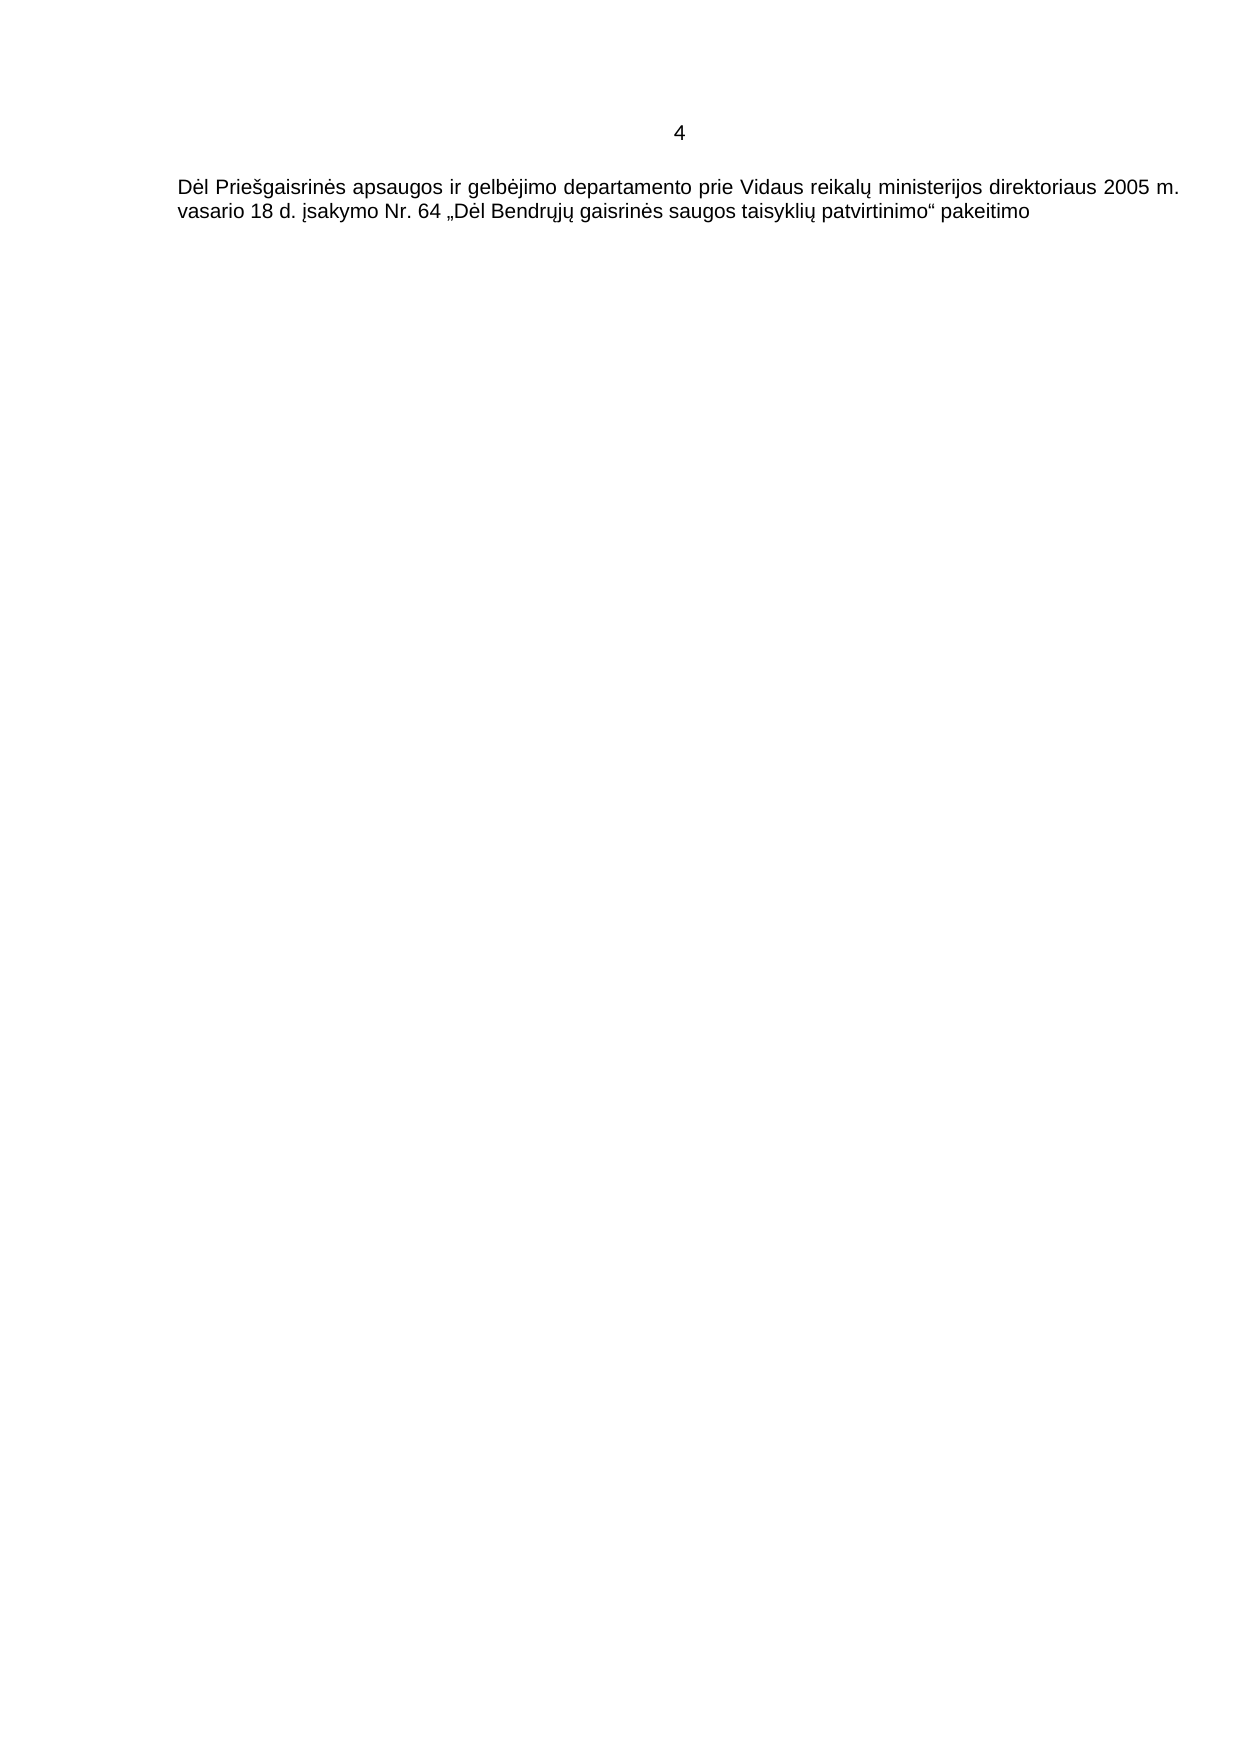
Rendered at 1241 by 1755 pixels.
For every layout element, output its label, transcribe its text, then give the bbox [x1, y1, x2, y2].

text Dėl Priešgaisrinės apsaugos ir gelbėjimo departamento prie Vidaus reikalų ministerijos direktoriaus 2005 m. vasario 18 d. įsakymo Nr. 64 „Dėl Bendrųjų gaisrinės saugos taisyklių patvirtinimo“ pakeitimo [177, 175, 1181, 223]
